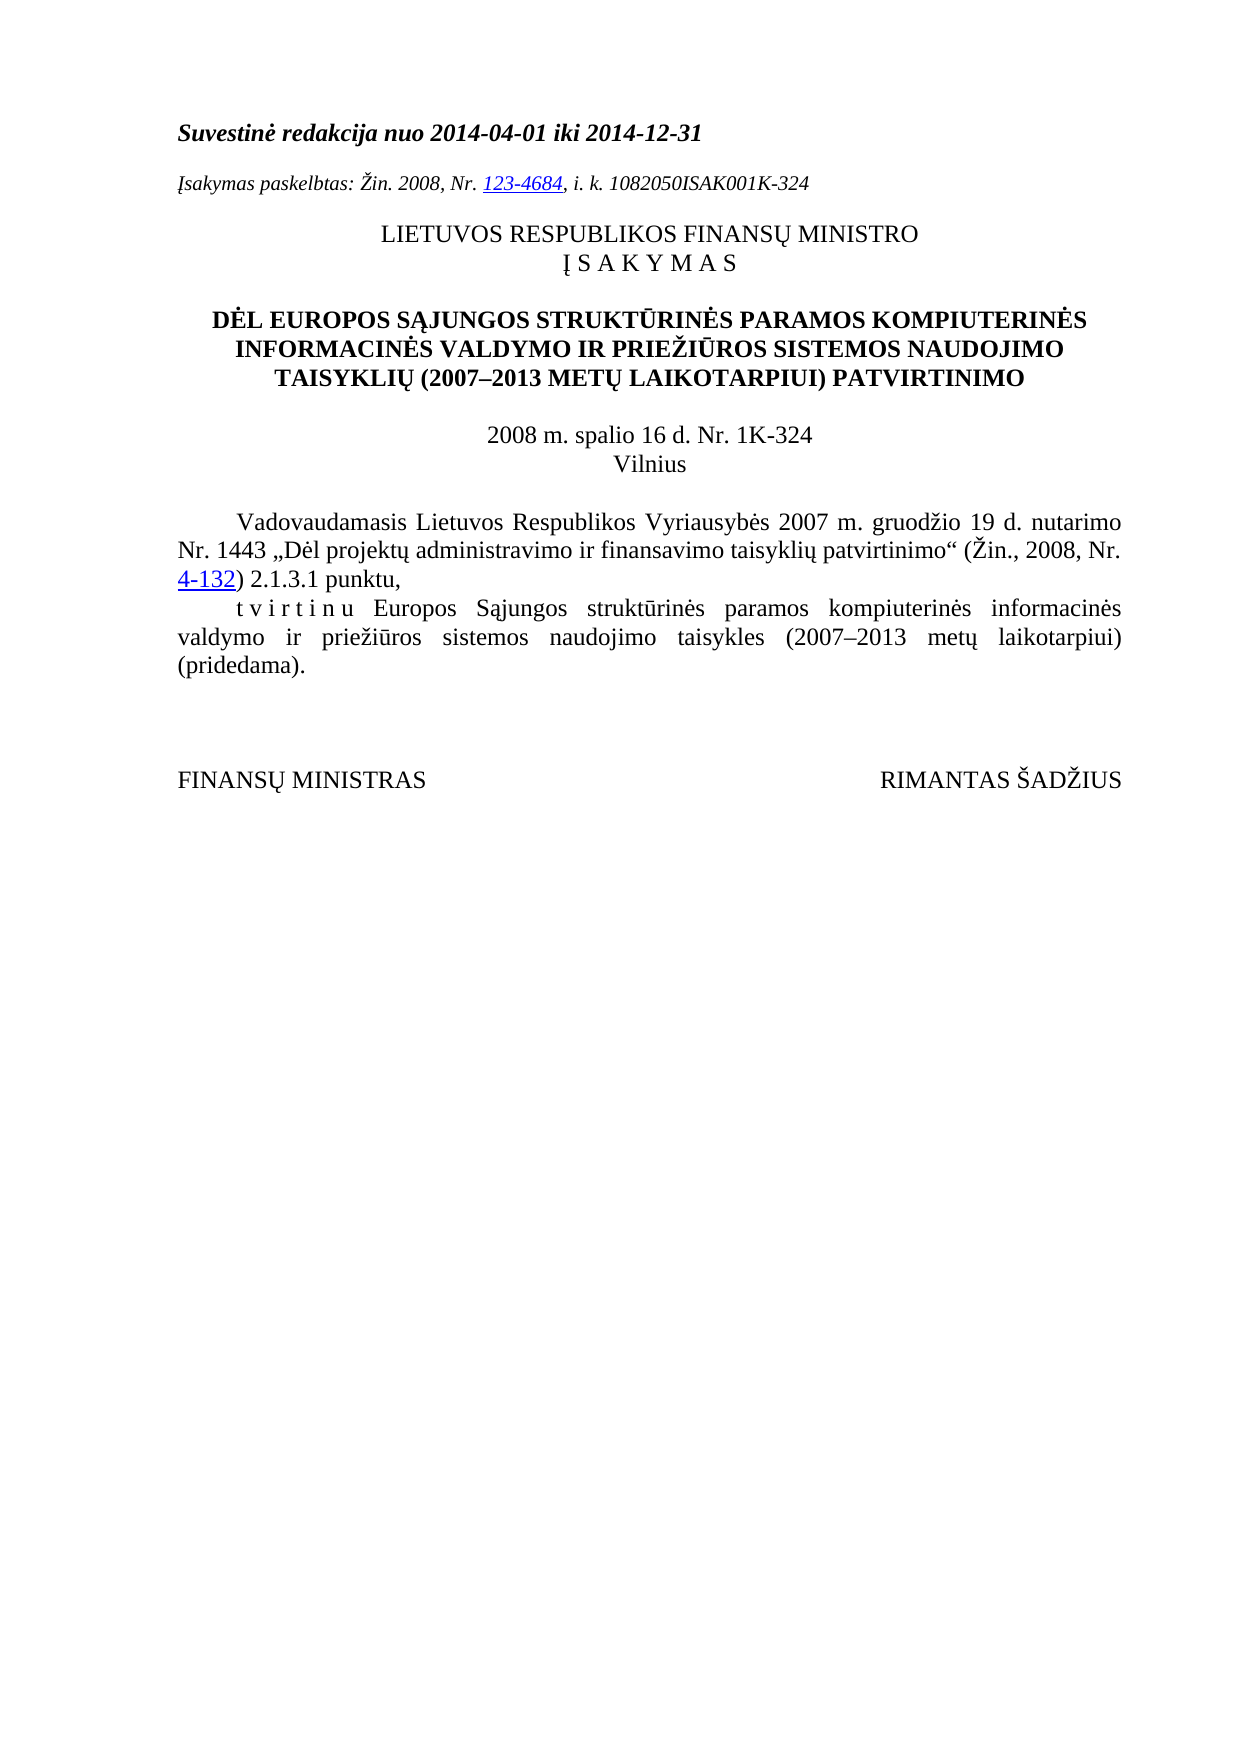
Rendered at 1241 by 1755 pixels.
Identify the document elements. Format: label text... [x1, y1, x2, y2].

text ĮSAKYMAS [177, 248, 1122, 277]
text DĖL EUROPOS SĄJUNGOS STRUKTŪRINĖS PARAMOS KOMPIUTERINĖS INFORMACINĖS VALDYMO IR PRIEŽIŪROS SISTEMOS NAUDOJIMO TAISYKLIŲ (2007–2013 METŲ LAIKOTARPIUI) PATVIRTINIMO [177, 305, 1122, 392]
text FINANSŲ MINISTRAS RIMANTAS ŠADŽIUS [177, 765, 1122, 794]
text tvirtinu Europos Sąjungos struktūrinės paramos kompiuterinės informacinės valdymo ir priežiūros sistemos naudojimo taisykles (2007–2013 metų laikotarpiui) (pridedama). [177, 593, 1122, 679]
text LIETUVOS RESPUBLIKOS FINANSŲ MINISTRO [177, 219, 1122, 248]
text Įsakymas paskelbtas: Žin. 2008, Nr. 123-4684, i. k. 1082050ISAK001K-324 [177, 171, 1122, 195]
text Vilnius [177, 449, 1122, 478]
text 2008 m. spalio 16 d. Nr. 1K-324 [177, 420, 1122, 449]
text Suvestinė redakcija nuo 2014-04-01 iki 2014-12-31 [177, 118, 1122, 147]
text Vadovaudamasis Lietuvos Respublikos Vyriausybės 2007 m. gruodžio 19 d. nutarimo Nr. 1443 „Dėl projektų administravimo ir finansavimo taisyklių patvirtinimo“ (Žin., 2008, Nr. 4-132) 2.1.3.1 punktu, [177, 507, 1122, 593]
